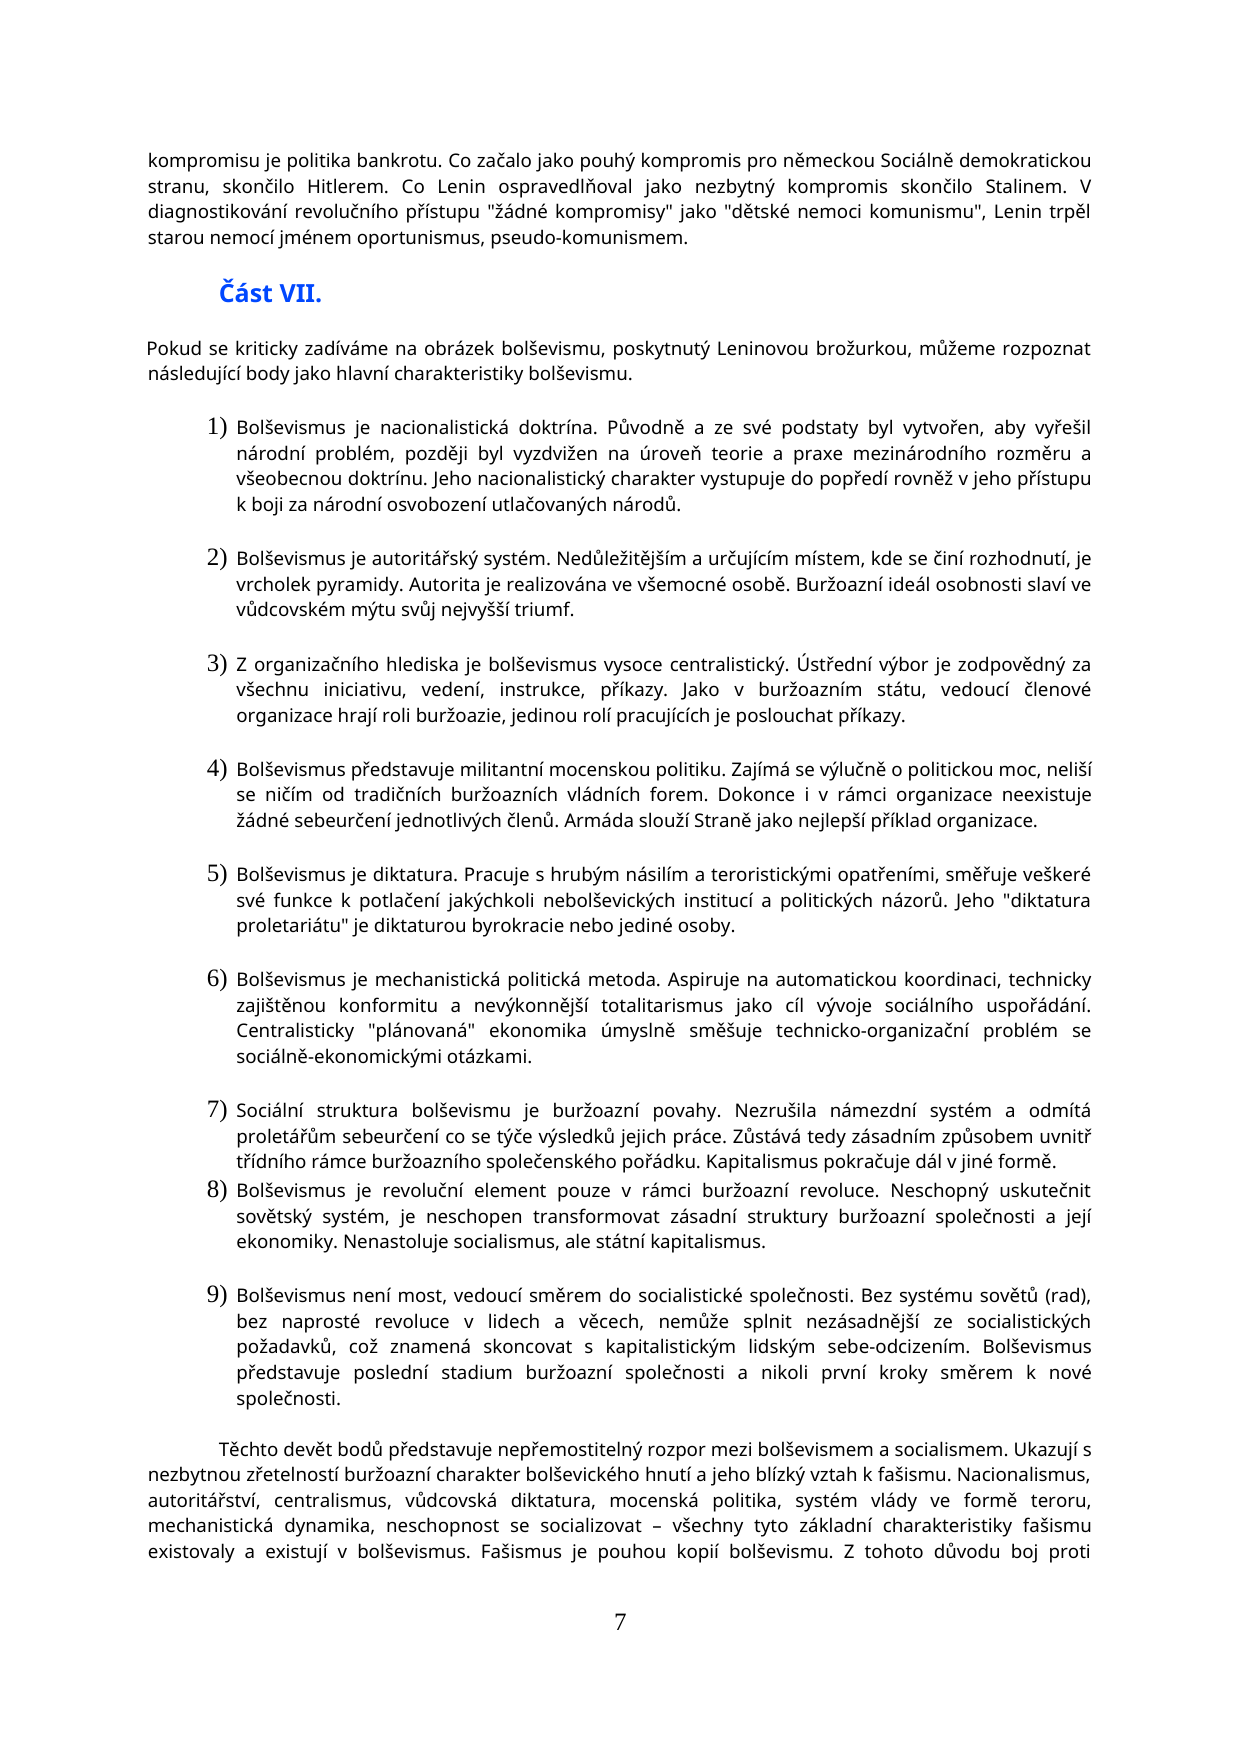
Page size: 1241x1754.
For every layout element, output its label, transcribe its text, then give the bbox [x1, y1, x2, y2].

list Bolševismus je mechanistická politická metoda. Aspiruje na automatickou koordinaci, technicky zajištěnou konformitu a nevýkonnější totalitarismus jako cíl vývoje sociálního uspořádání. Centralisticky "plánovaná" ekonomika úmyslně směšuje technicko-organizační problém se sociálně-ekonomickými otázkami. [207, 963, 1092, 1069]
list Bolševismus je revoluční element pouze v rámci buržoazní revoluce. Neschopný uskutečnit sovětský systém, je neschopen transformovat zásadní struktury buržoazní společnosti a její ekonomiky. Nenastoluje socialismus, ale státní kapitalismus. [207, 1174, 1092, 1254]
list Bolševismus není most, vedoucí směrem do socialistické společnosti. Bez systému sovětů (rad), bez naprosté revoluce v lidech a věcech, nemůže splnit nezásadnější ze socialistických požadavků, což znamená skoncovat s kapitalistickým lidským sebe-odcizením. Bolševismus představuje poslední stadium buržoazní společnosti a nikoli první kroky směrem k nové společnosti. [207, 1279, 1092, 1410]
text Pokud se kriticky zadíváme na obrázek bolševismu, poskytnutý Leninovou brožurkou, můžeme rozpoznat následující body jako hlavní charakteristiky bolševismu. [146, 335, 1092, 386]
list Bolševismus je autoritářský systém. Nedůležitějším a určujícím místem, kde se činí rozhodnutí, je vrcholek pyramidy. Autorita je realizována ve všemocné osobě. Buržoazní ideál osobnosti slaví ve vůdcovském mýtu svůj nejvyšší triumf. [207, 542, 1092, 622]
list Bolševismus představuje militantní mocenskou politiku. Zajímá se výlučně o politickou moc, neliší se ničím od tradičních buržoazních vládních forem. Dokonce i v rámci organizace neexistuje žádné sebeurčení jednotlivých členů. Armáda slouží Straně jako nejlepší příklad organizace. [207, 753, 1092, 833]
text kompromisu je politika bankrotu. Co začalo jako pouhý kompromis pro německou Sociálně demokratickou stranu, skončilo Hitlerem. Co Lenin ospravedlňoval jako nezbytný kompromis skončilo Stalinem. V diagnostikování revolučního přístupu "žádné kompromisy" jako "dětské nemoci komunismu", Lenin trpěl starou nemocí jménem oportunismus, pseudo-komunismem. [148, 148, 1092, 250]
list Bolševismus je nacionalistická doktrína. Původně a ze své podstaty byl vytvořen, aby vyřešil národní problém, později byl vyzdvižen na úroveň teorie a praxe mezinárodního rozměru a všeobecnou doktrínu. Jeho nacionalistický charakter vystupuje do popředí rovněž v jeho přístupu k boji za národní osvobození utlačovaných národů. [207, 411, 1092, 517]
list Bolševismus je diktatura. Pracuje s hrubým násilím a teroristickými opatřeními, směřuje veškeré své funkce k potlačení jakýchkoli nebolševických institucí a politických názorů. Jeho "diktatura proletariátu" je diktaturou byrokracie nebo jediné osoby. [207, 858, 1092, 938]
text Část VII. [148, 275, 1092, 309]
text Těchto devět bodů představuje nepřemostitelný rozpor mezi bolševismem a socialismem. Ukazují s nezbytnou zřetelností buržoazní charakter bolševického hnutí a jeho blízký vztah k fašismu. Nacionalismus, autoritářství, centralismus, vůdcovská diktatura, mocenská politika, systém vlády ve formě teroru, mechanistická dynamika, neschopnost se socializovat – všechny tyto základní charakteristiky fašismu existovaly a existují v bolševismus. Fašismus je pouhou kopií bolševismu. Z tohoto důvodu boj proti [148, 1436, 1092, 1563]
list Sociální struktura bolševismu je buržoazní povahy. Nezrušila námezdní systém a odmítá proletářům sebeurčení co se týče výsledků jejich práce. Zůstává tedy zásadním způsobem uvnitř třídního rámce buržoazního společenského pořádku. Kapitalismus pokračuje dál v jiné formě. [207, 1094, 1092, 1174]
list Z organizačního hlediska je bolševismus vysoce centralistický. Ústřední výbor je zodpovědný za všechnu iniciativu, vedení, instrukce, příkazy. Jako v buržoazním státu, vedoucí členové organizace hrají roli buržoazie, jedinou rolí pracujících je poslouchat příkazy. [207, 648, 1092, 727]
